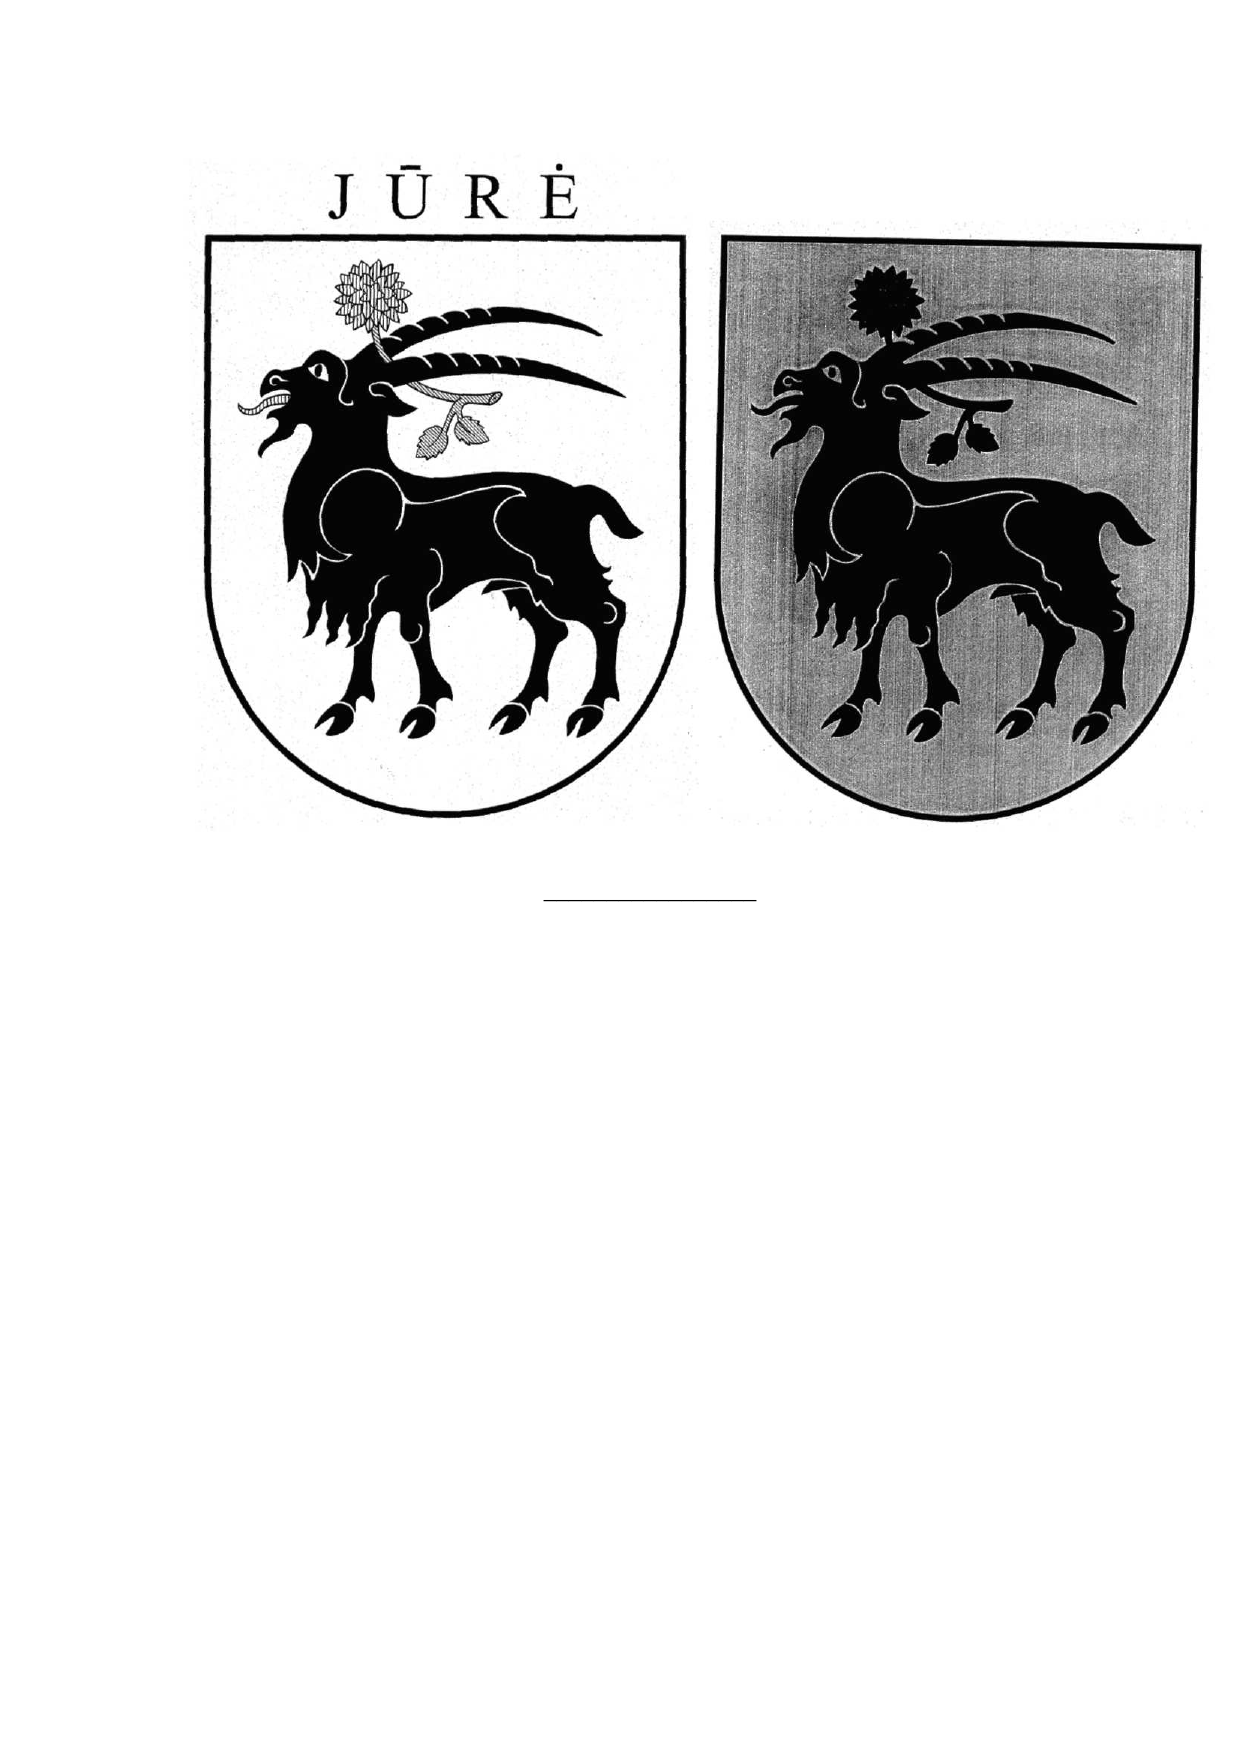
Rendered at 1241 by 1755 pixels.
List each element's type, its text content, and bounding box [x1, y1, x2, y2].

text _________________ [177, 876, 1122, 904]
